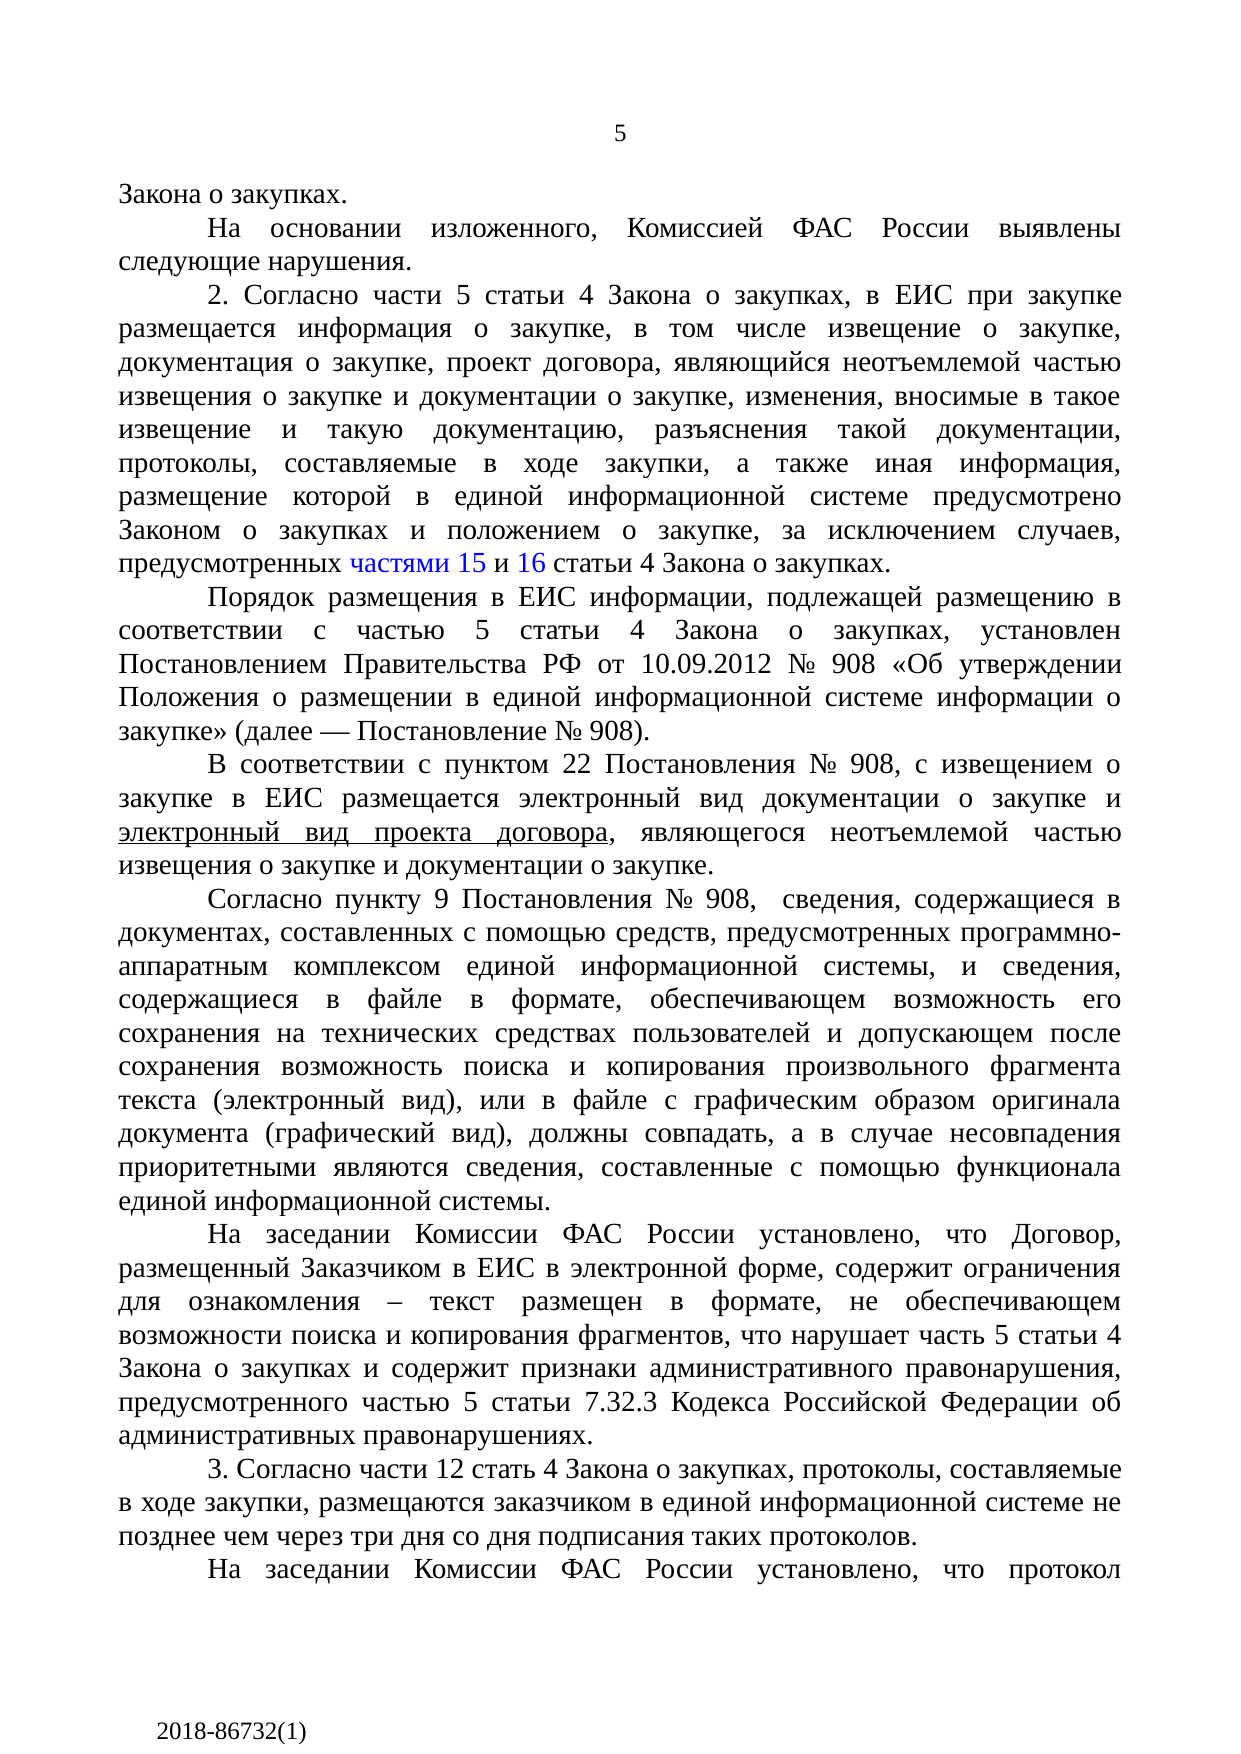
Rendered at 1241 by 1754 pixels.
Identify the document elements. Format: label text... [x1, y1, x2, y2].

text Согласно пункту 9 Постановления № 908, сведения, содержащиеся в документах, составленных с помощью средств, предусмотренных программно-аппаратным комплексом единой информационной системы, и сведения, содержащиеся в файле в формате, обеспечивающем возможность его сохранения на технических средствах пользователей и допускающем после сохранения возможность поиска и копирования произвольного фрагмента текста (электронный вид), или в файле с графическим образом оригинала документа (графический вид), должны совпадать, а в случае несовпадения приоритетными являются сведения, составленные с помощью функционала единой информационной системы. [118, 881, 1122, 1216]
text 3. Согласно части 12 стать 4 Закона о закупках, протоколы, составляемые в ходе закупки, размещаются заказчиком в единой информационной системе не позднее чем через три дня со дня подписания таких протоколов. [118, 1451, 1122, 1552]
text Закона о закупках. [118, 176, 1122, 210]
text На заседании Комиссии ФАС России установлено, что Договор, размещенный Заказчиком в ЕИС в электронной форме, содержит ограничения для ознакомления – текст размещен в формате, не обеспечивающем возможности поиска и копирования фрагментов, что нарушает часть 5 статьи 4 Закона о закупках и содержит признаки административного правонарушения, предусмотренного частью 5 статьи 7.32.3 Кодекса Российской Федерации об административных правонарушениях. [118, 1216, 1122, 1451]
text Порядок размещения в ЕИС информации, подлежащей размещению в соответствии с частью 5 статьи 4 Закона о закупках, установлен Постановлением Правительства РФ от 10.09.2012 № 908 «Об утверждении Положения о размещении в единой информационной системе информации о закупке» (далее — Постановление № 908). [118, 579, 1122, 747]
text 2. Согласно части 5 статьи 4 Закона о закупках, в ЕИС при закупке размещается информация о закупке, в том числе извещение о закупке, документация о закупке, проект договора, являющийся неотъемлемой частью извещения о закупке и документации о закупке, изменения, вносимые в такое извещение и такую документацию, разъяснения такой документации, протоколы, составляемые в ходе закупки, а также иная информация, размещение которой в единой информационной системе предусмотрено Законом о закупках и положением о закупке, за исключением случаев, предусмотренных частями 15 и 16 статьи 4 Закона о закупках. [118, 277, 1122, 579]
text В соответствии с пунктом 22 Постановления № 908, с извещением о закупке в ЕИС размещается электронный вид документации о закупке и электронный вид проекта договора, являющегося неотъемлемой частью извещения о закупке и документации о закупке. [118, 747, 1122, 881]
text На основании изложенного, Комиссией ФАС России выявлены следующие нарушения. [118, 210, 1122, 277]
text На заседании Комиссии ФАС России установлено, что протокол [118, 1552, 1122, 1585]
